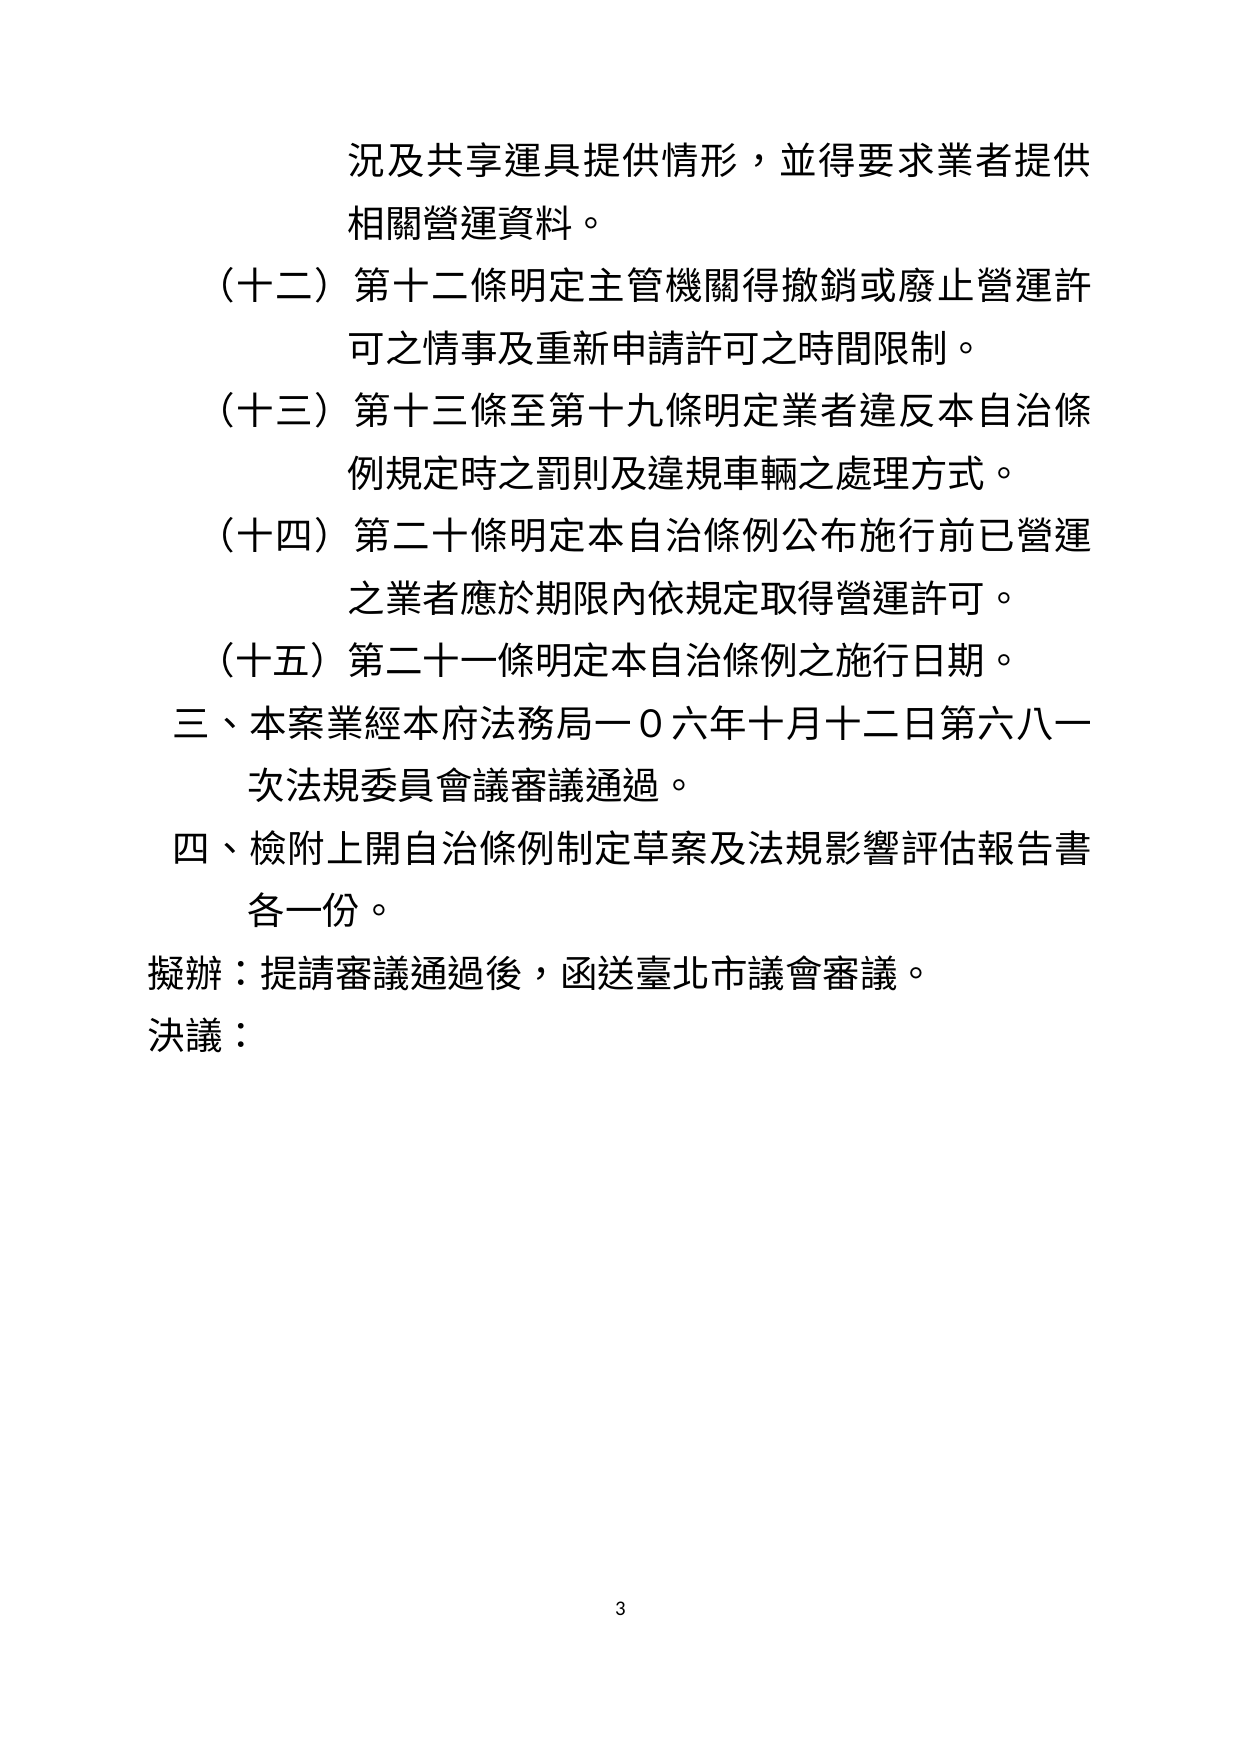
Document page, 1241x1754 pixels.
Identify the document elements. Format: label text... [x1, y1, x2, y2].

text 擬辦：提請審議通過後，函送臺北市議會審議。 [148, 929, 1092, 992]
text 決議： [148, 992, 1092, 1054]
text 三、本案業經本府法務局一０六年十月十二日第六八一次法規委員會議審議通過。 [173, 679, 1092, 804]
text 況及共享運具提供情形，並得要求業者提供相關營運資料。 [198, 117, 1092, 242]
text （十五）第二十一條明定本自治條例之施行日期。 [198, 617, 1092, 679]
text （十二）第十二條明定主管機關得撤銷或廢止營運許可之情事及重新申請許可之時間限制。 [198, 242, 1092, 367]
text 四、檢附上開自治條例制定草案及法規影響評估報告書各一份。 [173, 804, 1092, 929]
text （十四）第二十條明定本自治條例公布施行前已營運之業者應於期限內依規定取得營運許可。 [198, 492, 1092, 617]
text （十三）第十三條至第十九條明定業者違反本自治條例規定時之罰則及違規車輛之處理方式。 [198, 367, 1092, 492]
